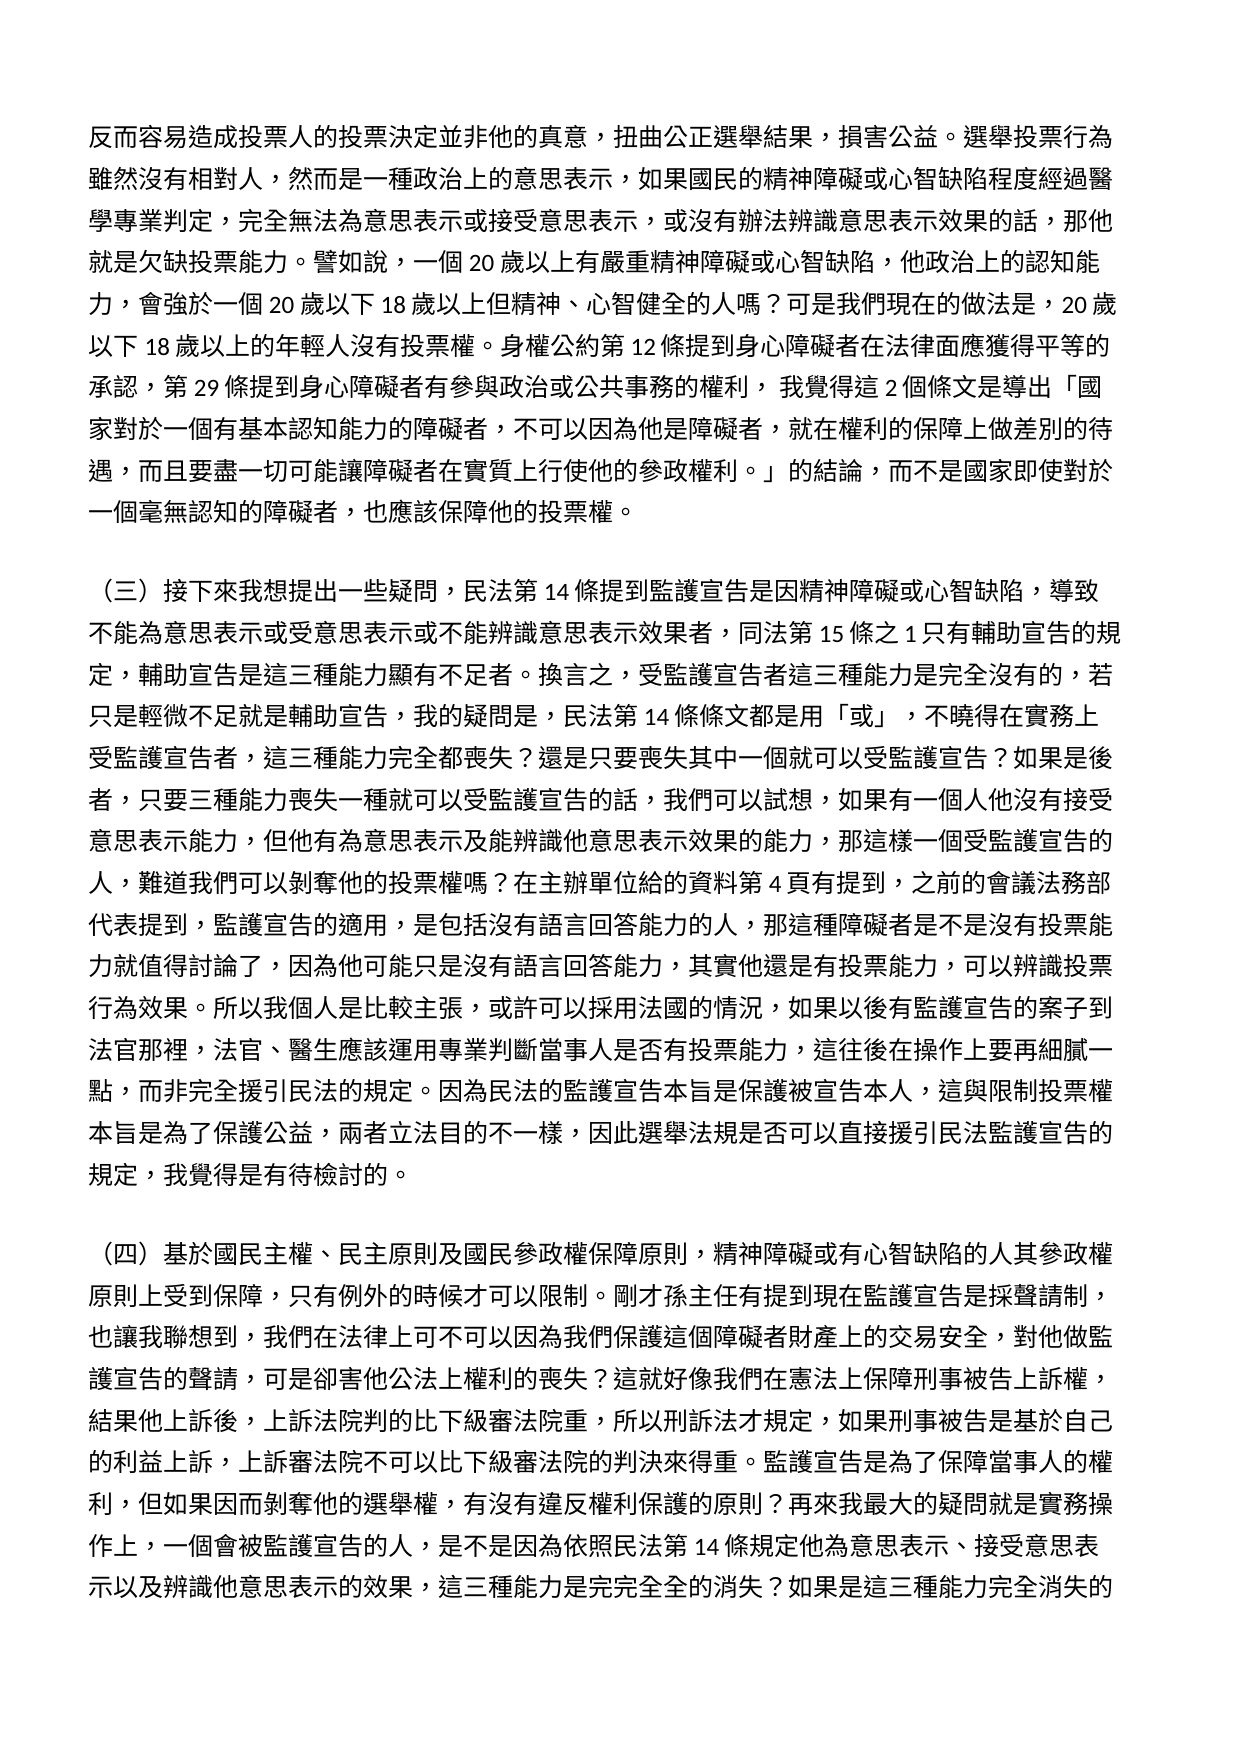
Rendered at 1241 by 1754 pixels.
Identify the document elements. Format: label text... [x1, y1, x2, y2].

text （一）參政權是民主國家國民受憲法保障的基本人權，所以如果不是基於強烈的憲法上的公益目的，國家不能對國民參政權恣意限制。現在選舉法律規定受監護宣告還沒有撤銷的話沒有選舉權，是對國民選舉權的限制，所以應該受到是不是違憲的嚴格檢驗。不過國民能夠享有選舉權，應是立基於國民能夠理解投票行為的意義，以及對政治資訊有基本的認知能力，所以民主國家對國民選舉權都設有年龄限制，我國目前是20歲， 是否降到18歲的確是可以再檢討。因此若一概不問國民的精神或心智程度，都一概賦予選舉權，不僅對保障障礙者選舉權沒有實益，反而容易造成投票人的投票決定並非他的真意，扭曲公正選舉結果，損害公益。選舉投票行為雖然沒有相對人，然而是一種政治上的意思表示，如果國民的精神障礙或心智缺陷程度經過醫學專業判定，完全無法為意思表示或接受意思表示，或沒有辦法辨識意思表示效果的話，那他就是欠缺投票能力。譬如說，一個20 歲以上有嚴重精神障礙或心智缺陷，他政治上的認知能力，會強於一個20 歲以下 18 歲以上但精神、心智健全的人嗎？可是我們現在的做法是，20 歲以下 18 歲以上的年輕人沒有投票權。身權公約第12條提到身心障礙者在法律面應獲得平等的承認，第29條提到身心障礙者有參與政治或公共事務的權利， 我覺得這2個條文是導出「國家對於一個有基本認知能力的障礙者，不可以因為他是障礙者，就在權利的保障上做差別的待遇，而且要盡一切可能讓障礙者在實質上行使他的參政權利。」的結論，而不是國家即使對於一個毫無認知的障礙者，也應該保障他的投票權。 [89, 112, 1122, 529]
text （四）基於國民主權、民主原則及國民參政權保障原則，精神障礙或有心智缺陷的人其參政權原則上受到保障，只有例外的時候才可以限制。剛才孫主任有提到現在監護宣告是採聲請制，也讓我聯想到，我們在法律上可不可以因為我們保護這個障礙者財產上的交易安全，對他做監護宣告的聲請，可是卻害他公法上權利的喪失？這就好像我們在憲法上保障刑事被告上訴權，結果他上訴後，上訴法院判的比下級審法院重，所以刑訴法才規定，如果刑事被告是基於自己的利益上訴，上訴審法院不可以比下級審法院的判決來得重。監護宣告是為了保障當事人的權利，但如果因而剝奪他的選舉權，有沒有違反權利保護的原則？再來我最大的疑問就是實務操作上，一個會被監護宣告的人，是不是因為依照民法第14條規定他為意思表示、接受意思表示以及辨識他意思表示的效果，這三種能力是完完全全的消失？如果是這三種能力完全消失的 [89, 1229, 1122, 1604]
text （三）接下來我想提出一些疑問，民法第14條提到監護宣告是因精神障礙或心智缺陷，導致不能為意思表示或受意思表示或不能辨識意思表示效果者，同法第15條之1只有輔助宣告的規定，輔助宣告是這三種能力顯有不足者。換言之，受監護宣告者這三種能力是完全沒有的，若只是輕微不足就是輔助宣告，我的疑問是，民法第14條條文都是用「或」，不曉得在實務上受監護宣告者，這三種能力完全都喪失？還是只要喪失其中一個就可以受監護宣告？如果是後者，只要三種能力喪失一種就可以受監護宣告的話，我們可以試想，如果有一個人他沒有接受意思表示能力，但他有為意思表示及能辨識他意思表示效果的能力，那這樣一個受監護宣告的人，難道我們可以剝奪他的投票權嗎？在主辦單位給的資料第4頁有提到，之前的會議法務部代表提到，監護宣告的適用，是包括沒有語言回答能力的人，那這種障礙者是不是沒有投票能力就值得討論了，因為他可能只是沒有語言回答能力，其實他還是有投票能力，可以辨識投票行為效果。所以我個人是比較主張，或許可以採用法國的情況，如果以後有監護宣告的案子到法官那裡，法官、醫生應該運用專業判斷當事人是否有投票能力，這往後在操作上要再細膩一點，而非完全援引民法的規定。因為民法的監護宣告本旨是保護被宣告本人，這與限制投票權本旨是為了保護公益，兩者立法目的不一樣，因此選舉法規是否可以直接援引民法監護宣告的規定，我覺得是有待檢討的。 [89, 566, 1122, 1191]
